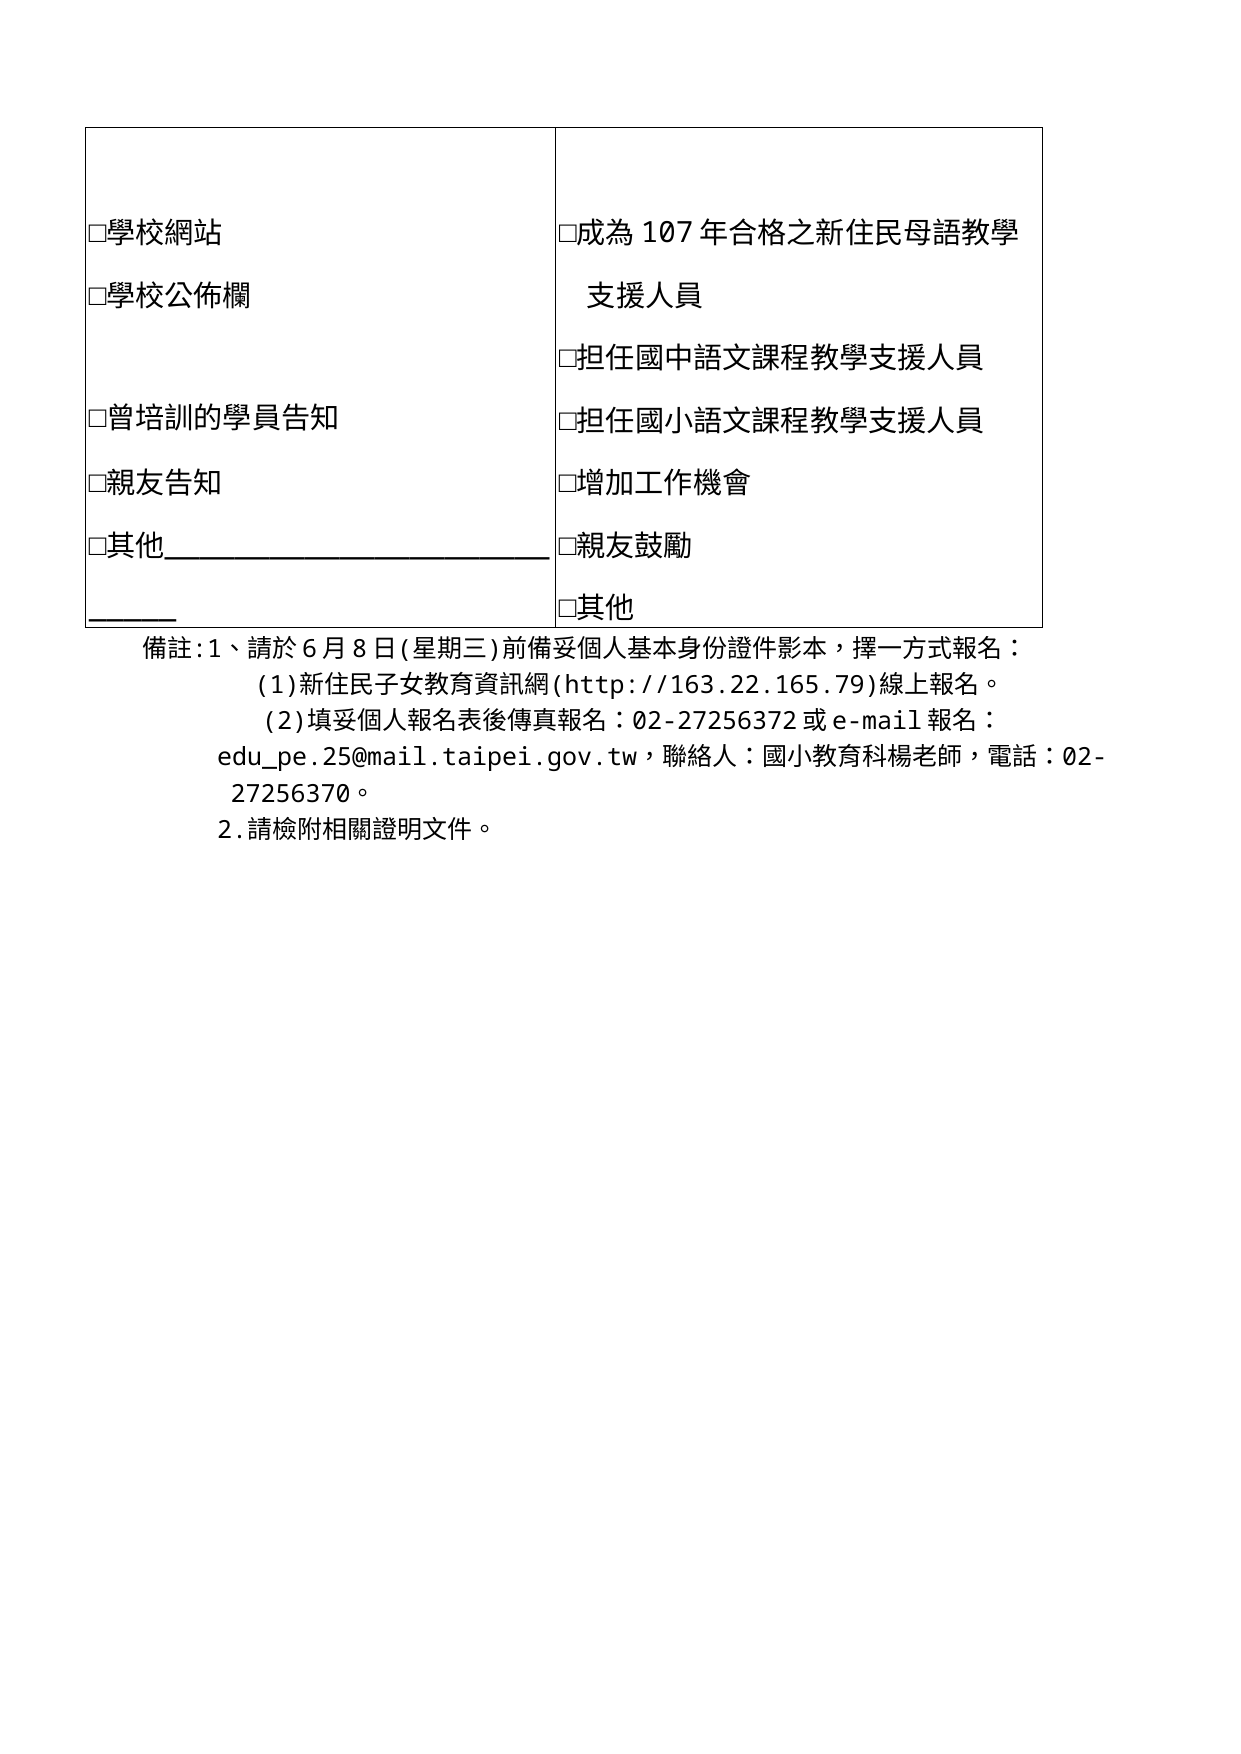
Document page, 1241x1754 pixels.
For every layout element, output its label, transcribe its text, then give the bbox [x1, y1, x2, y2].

table_cell □學校網站 □學校公佈欄 □曾培訓的學員告知 □親友告知 □其他___________________________ [86, 128, 555, 627]
table_cell □成為107年合格之新住民母語教學支援人員 □担任國中語文課程教學支援人員 □担任國小語文課程教學支援人員 □增加工作機會 □親友鼓勵 □其他 [556, 128, 1042, 627]
text (2)填妥個人報名表後傳真報名：02-27256372或e-mail報名： [142, 701, 1160, 737]
text 備註:1、請於6月8日(星期三)前備妥個人基本身份證件影本，擇一方式報名： [142, 628, 1098, 664]
text 2.請檢附相關證明文件。 [142, 809, 1098, 846]
text edu_pe.25@mail.taipei.gov.tw，聯絡人：國小教育科楊老師，電話：02-27256370。 [142, 737, 1160, 809]
text (1)新住民子女教育資訊網(http://163.22.165.79)線上報名。 [179, 664, 1098, 701]
